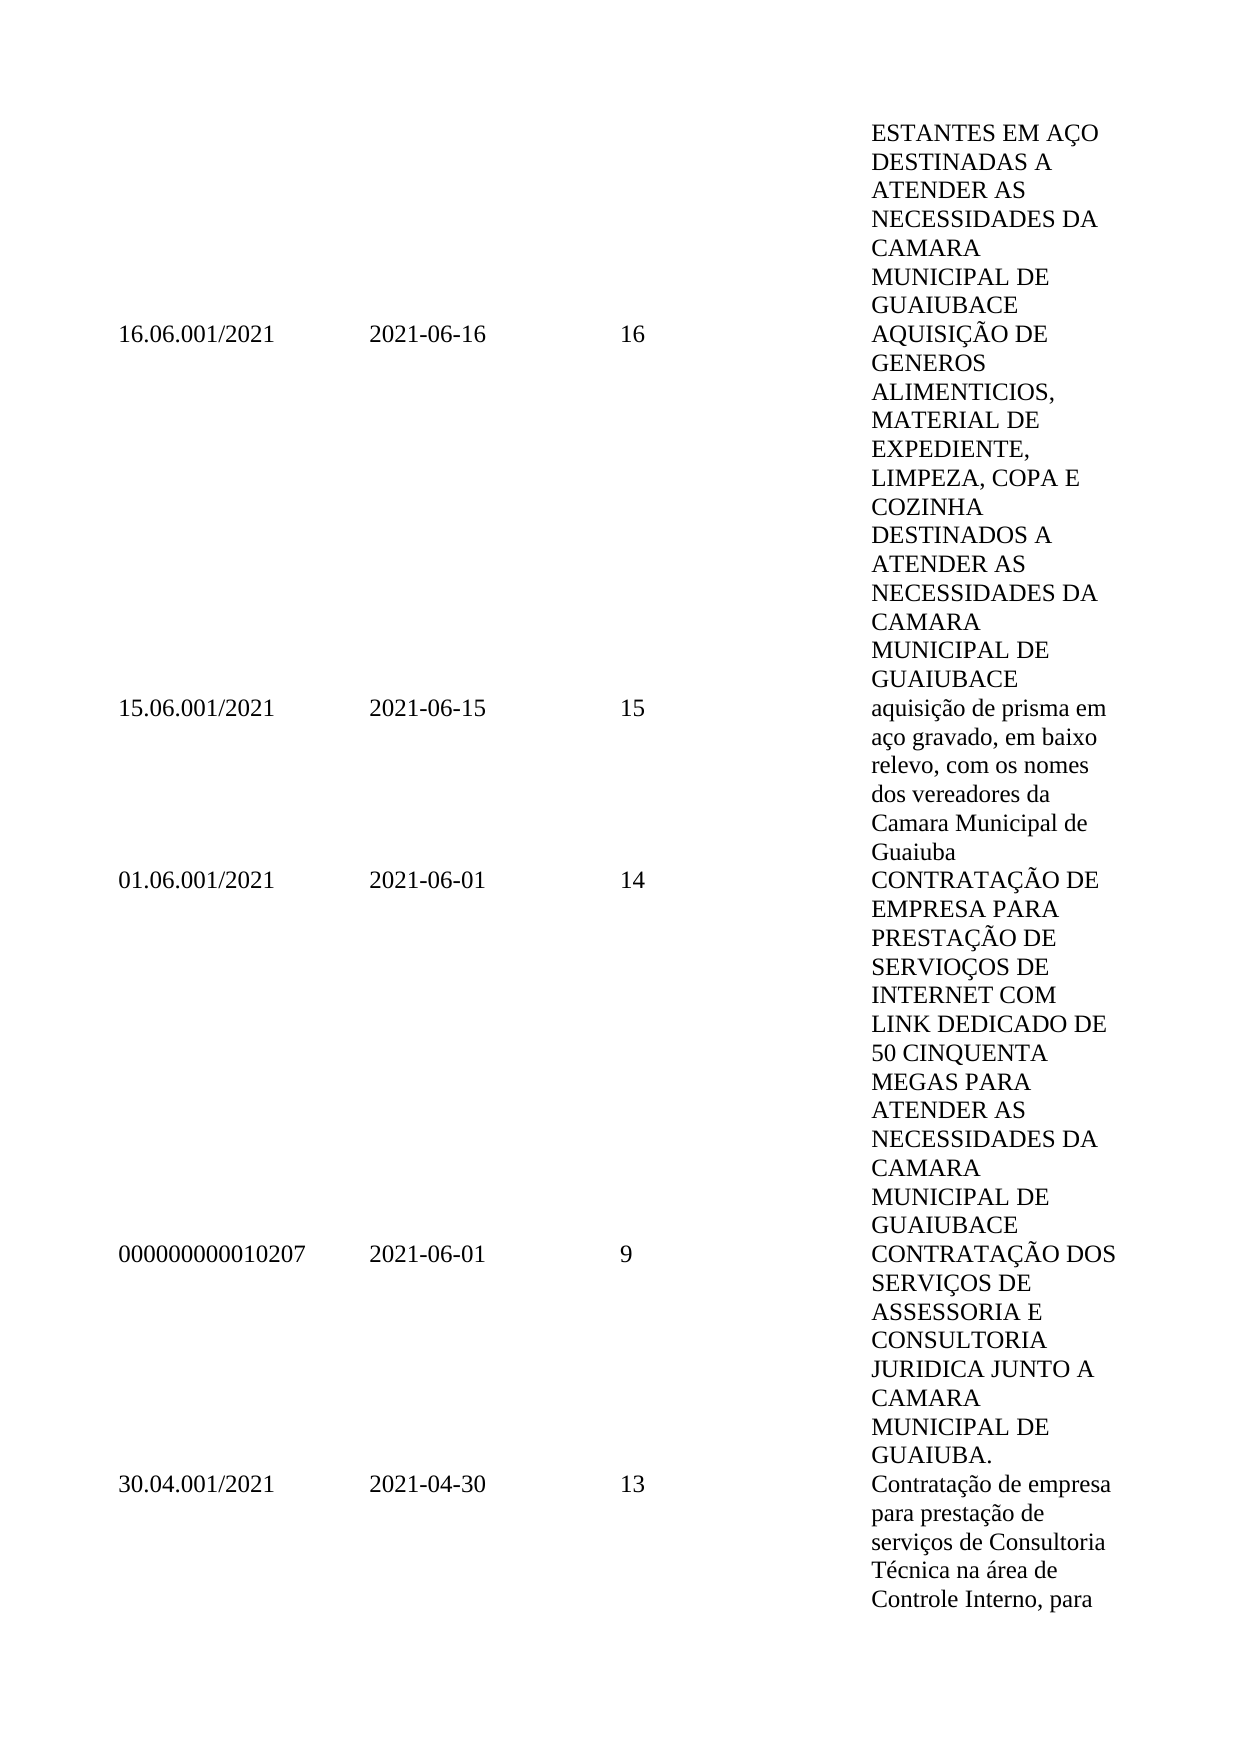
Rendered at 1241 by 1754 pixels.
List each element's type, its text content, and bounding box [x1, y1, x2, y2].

table_cell 2021-06-01 [369, 1239, 620, 1469]
table_cell AQUISIÇÃO DE GENEROS ALIMENTICIOS, MATERIAL DE EXPEDIENTE, LIMPEZA, COPA E COZINHA DESTINADOS A ATENDER AS NECESSIDADES DA CAMARA MUNICIPAL DE GUAIUBACE [871, 319, 1122, 693]
table_cell 2021-06-01 [369, 866, 620, 1239]
table_cell 000000000010207 [118, 1239, 369, 1469]
table_cell [118, 118, 369, 319]
table_cell 01.06.001/2021 [118, 866, 369, 1239]
table_cell CONTRATAÇÃO DOS SERVIÇOS DE ASSESSORIA E CONSULTORIA JURIDICA JUNTO A CAMARA MUNICIPAL DE GUAIUBA. [871, 1239, 1122, 1469]
table_cell 14 [620, 866, 871, 1239]
table_cell 30.04.001/2021 [118, 1469, 369, 1613]
table_cell Contratação de empresa para prestação de serviços de Consultoria Técnica na área de Controle Interno, para [871, 1469, 1122, 1613]
table_cell [369, 118, 620, 319]
table_cell CONTRATAÇÃO DE EMPRESA PARA PRESTAÇÃO DE SERVIOÇOS DE INTERNET COM LINK DEDICADO DE 50 CINQUENTA MEGAS PARA ATENDER AS NECESSIDADES DA CAMARA MUNICIPAL DE GUAIUBACE [871, 866, 1122, 1239]
table_cell 15.06.001/2021 [118, 693, 369, 866]
table_cell 2021-06-15 [369, 693, 620, 866]
table_cell aquisição de prisma em aço gravado, em baixo relevo, com os nomes dos vereadores da Camara Municipal de Guaiuba [871, 693, 1122, 866]
table_cell 13 [620, 1469, 871, 1613]
table_cell ESTANTES EM AÇO DESTINADAS A ATENDER AS NECESSIDADES DA CAMARA MUNICIPAL DE GUAIUBACE [871, 118, 1122, 319]
table_cell 16 [620, 319, 871, 693]
table_cell 2021-04-30 [369, 1469, 620, 1613]
table_cell 16.06.001/2021 [118, 319, 369, 693]
table_cell 2021-06-16 [369, 319, 620, 693]
table_cell 15 [620, 693, 871, 866]
table_cell 9 [620, 1239, 871, 1469]
table_cell [620, 118, 871, 319]
